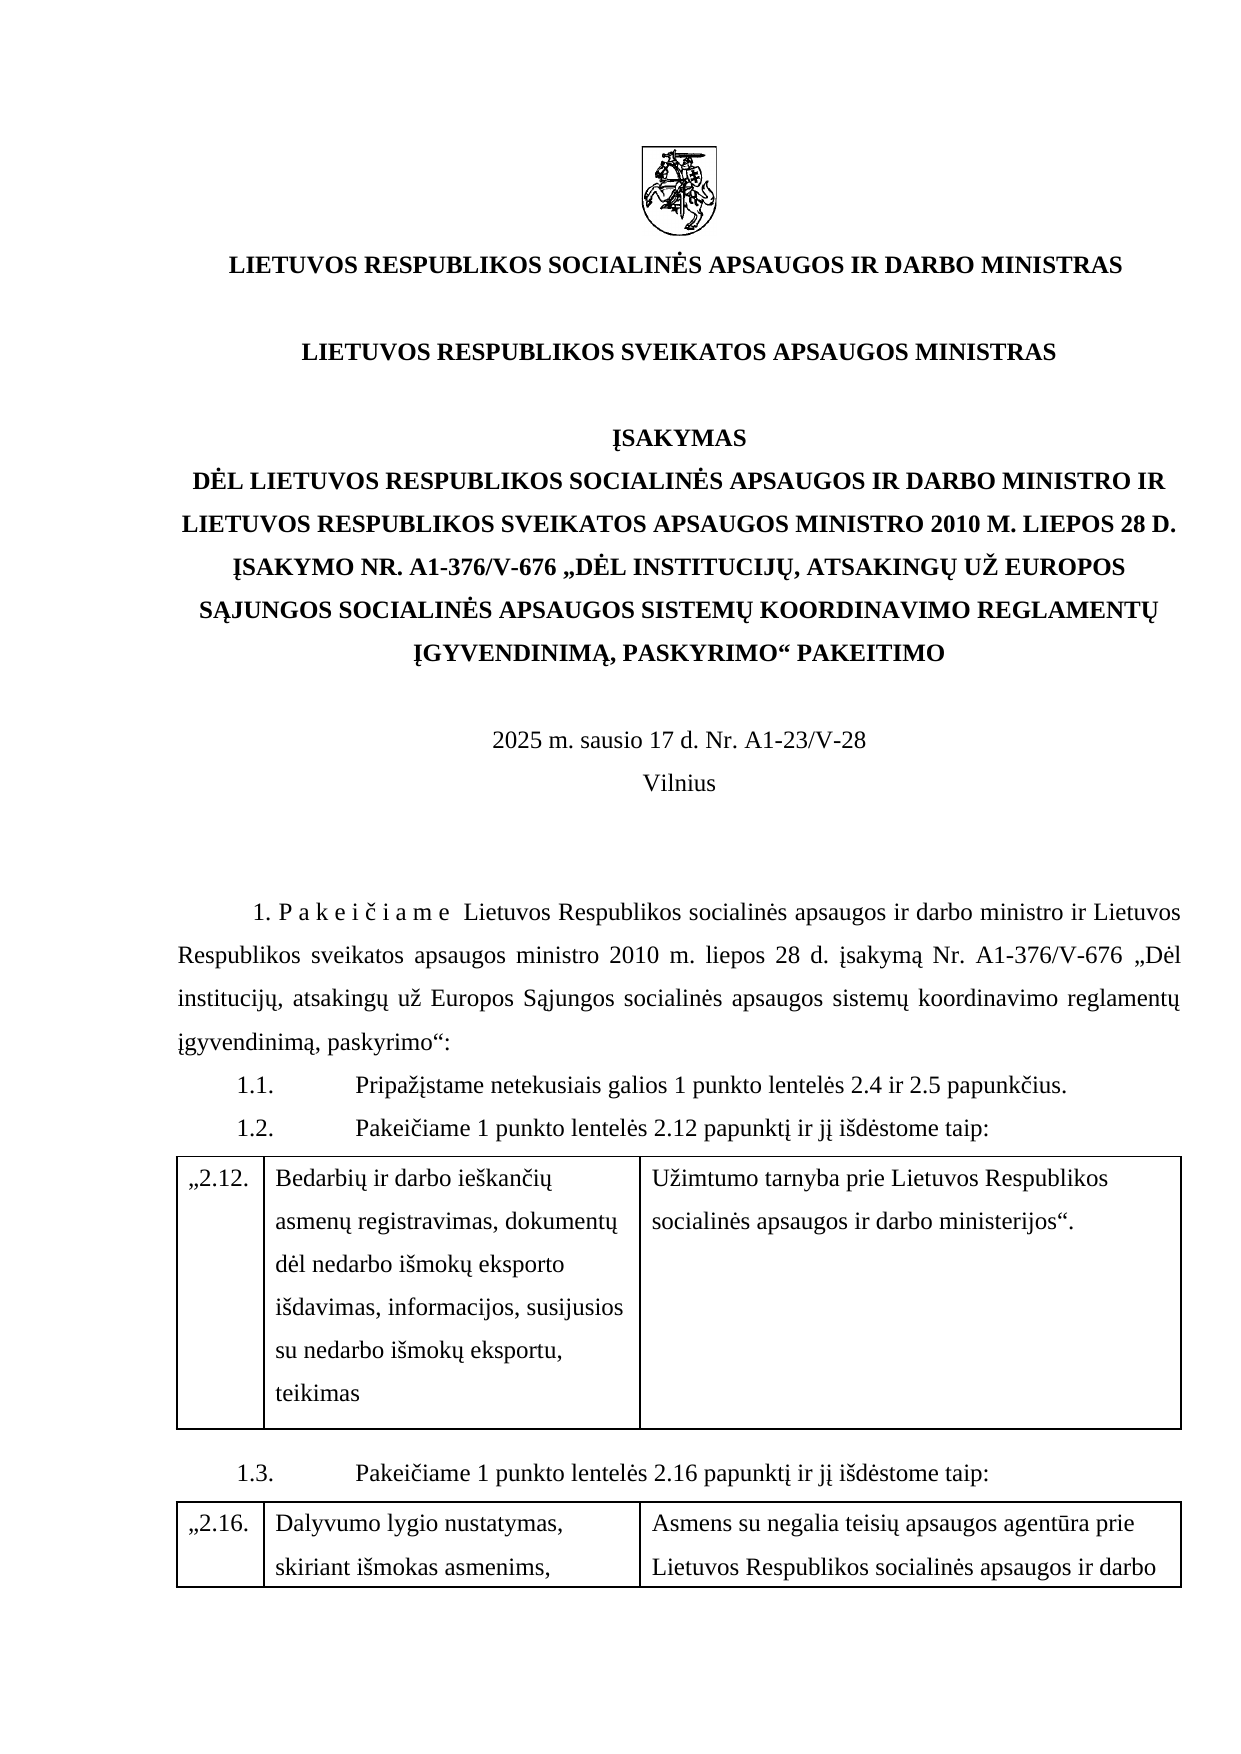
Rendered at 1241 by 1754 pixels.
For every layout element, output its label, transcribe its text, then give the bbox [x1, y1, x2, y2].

table_header „2.12. [178, 1157, 263, 1427]
text 1.1. Pripažįstame netekusiais galios 1 punkto lentelės 2.4 ir 2.5 papunkčius. [236, 1070, 1181, 1098]
table_header Asmens su negalia teisių apsaugos agentūra prie Lietuvos Respublikos socialinės apsaugos ir darbo [641, 1503, 1180, 1586]
table_header Užimtumo tarnyba prie Lietuvos Respublikos socialinės apsaugos ir darbo ministerijos“. [641, 1157, 1180, 1427]
table_header Bedarbių ir darbo ieškančių asmenų registravimas, dokumentų dėl nedarbo išmokų eksporto išdavimas, informacijos, susijusios su nedarbo išmokų eksportu, teikimas [265, 1157, 639, 1427]
table_header „2.16. [178, 1503, 263, 1586]
text Vilnius [177, 768, 1181, 797]
text LIETUVOS RESPUBLIKOS SOCIALINĖS APSAUGOS IR DARBO MINISTRAS [177, 250, 1181, 279]
text 2025 m. sausio 17 d. Nr. A1-23/V-28 [177, 725, 1181, 753]
text 1. Pakeičiame Lietuvos Respublikos socialinės apsaugos ir darbo ministro ir Lietuvos Respublikos sveikatos apsaugos ministro 2010 m. liepos 28 d. įsakymą Nr. A1-376/V-676 „Dėl institucijų, atsakingų už Europos Sąjungos socialinės apsaugos sistemų koordinavimo reglamentų įgyvendinimą, paskyrimo“: [177, 897, 1181, 1055]
text DĖL LIETUVOS RESPUBLIKOS SOCIALINĖS APSAUGOS IR DARBO MINISTRO IR LIETUVOS RESPUBLIKOS SVEIKATOS APSAUGOS MINISTRO 2010 M. LIEPOS 28 D. ĮSAKYMO NR. A1-376/V-676 „DĖL INSTITUCIJŲ, ATSAKINGŲ UŽ EUROPOS SĄJUNGOS SOCIALINĖS APSAUGOS SISTEMŲ KOORDINAVIMO REGLAMENTŲ ĮGYVENDINIMĄ, PASKYRIMO“ PAKEITIMO [177, 466, 1181, 667]
table_header Dalyvumo lygio nustatymas, skiriant išmokas asmenims, [265, 1503, 639, 1586]
text 1.2. Pakeičiame 1 punkto lentelės 2.12 papunktį ir jį išdėstome taip: [236, 1113, 1181, 1142]
text 1.3. Pakeičiame 1 punkto lentelės 2.16 papunktį ir jį išdėstome taip: [236, 1458, 1181, 1487]
text ĮSAKYMAS [177, 423, 1181, 452]
text LIETUVOS RESPUBLIKOS SVEIKATOS APSAUGOS MINISTRAS [177, 337, 1181, 365]
